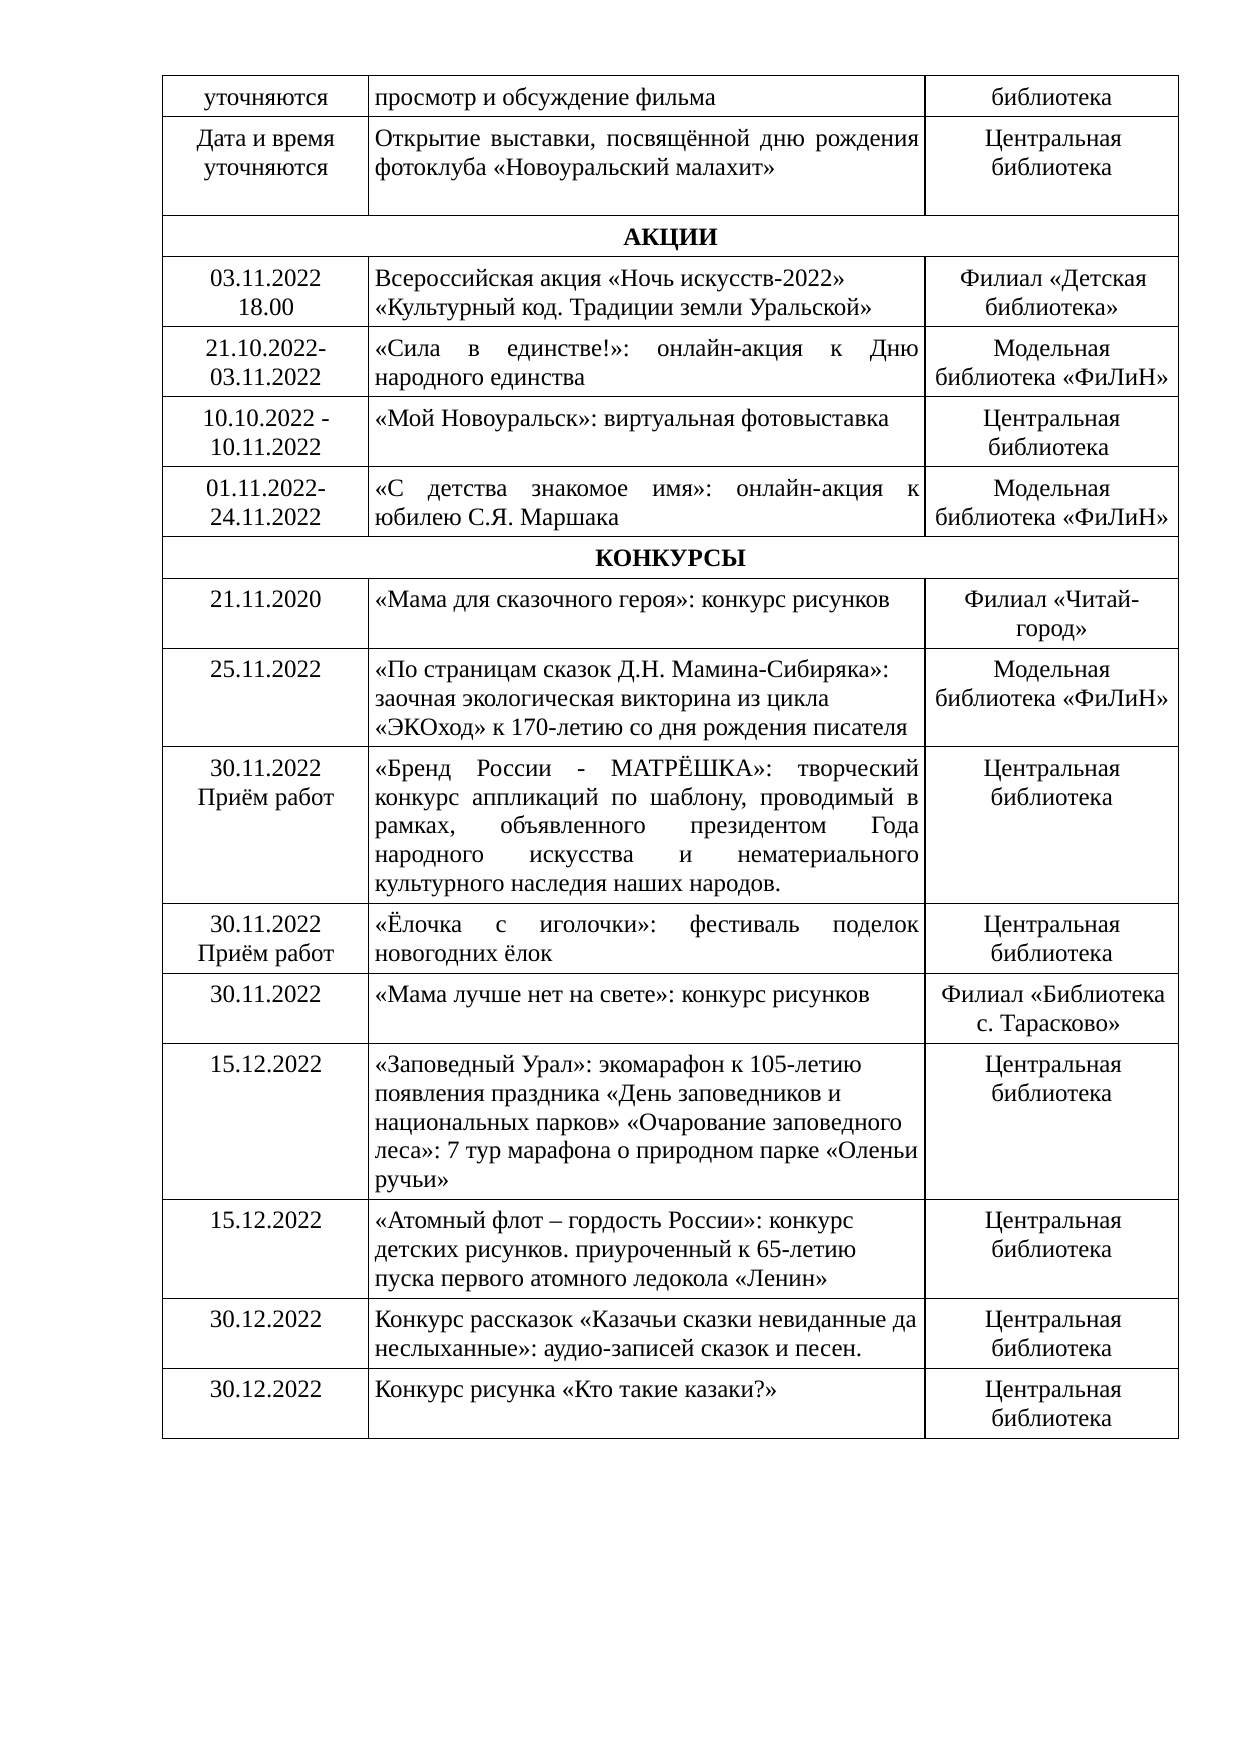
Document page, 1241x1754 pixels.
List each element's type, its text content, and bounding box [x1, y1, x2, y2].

table_cell «Заповедный Урал»: экомарафон к 105-летию появления праздника «День заповедников и национальных парков» «Очарование заповедного леса»: 7 тур марафона о природном парке «Оленьи ручьи» [369, 1044, 924, 1199]
table_cell библиотека [926, 76, 1178, 116]
table_cell Центральная библиотека [926, 904, 1178, 972]
table_cell 21.10.2022-03.11.2022 [163, 327, 368, 396]
table_cell Центральная библиотека [926, 117, 1178, 215]
table_cell уточняются [163, 76, 368, 116]
table_cell Всероссийская акция «Ночь искусств-2022» «Культурный код. Традиции земли Уральской» [369, 257, 924, 326]
table_cell Центральная библиотека [926, 747, 1178, 902]
table_cell «Сила в единстве!»: онлайн-акция к Дню народного единства [369, 327, 924, 396]
table_cell Филиал «Детская библиотека» [926, 257, 1178, 326]
table_cell 30.12.2022 [163, 1299, 368, 1367]
table_cell Центральная библиотека [926, 397, 1178, 466]
table_cell Открытие выставки, посвящённой дню рождения фотоклуба «Новоуральский малахит» [369, 117, 924, 215]
table_cell 30.11.2022 Приём работ [163, 904, 368, 972]
table_cell 30.11.2022 Приём работ [163, 747, 368, 902]
table_cell Модельная библиотека «ФиЛиН» [926, 467, 1178, 536]
table_cell Дата и время уточняются [163, 117, 368, 215]
table_cell Центральная библиотека [926, 1299, 1178, 1367]
table_cell 15.12.2022 [163, 1200, 368, 1297]
table_cell Филиал «Библиотека с. Тарасково» [926, 974, 1178, 1042]
table_cell Модельная библиотека «ФиЛиН» [926, 327, 1178, 396]
table_cell 10.10.2022 - 10.11.2022 [163, 397, 368, 466]
table_cell «Ёлочка с иголочки»: фестиваль поделок новогодних ёлок [369, 904, 924, 972]
table_cell Филиал «Читай-город» [926, 579, 1178, 647]
table_cell «Бренд России - МАТРЁШКА»: творческий конкурс аппликаций по шаблону, проводимый в рамках, объявленного президентом Года народного искусства и нематериального культурного наследия наших народов. [369, 747, 924, 902]
table_cell «Мама лучше нет на свете»: конкурс рисунков [369, 974, 924, 1042]
table_cell «Атомный флот – гордость России»: конкурс детских рисунков. приуроченный к 65-летию пуска первого атомного ледокола «Ленин» [369, 1200, 924, 1297]
table_cell Модельная библиотека «ФиЛиН» [926, 649, 1178, 746]
table_cell 30.12.2022 [163, 1369, 368, 1437]
table_cell «По страницам сказок Д.Н. Мамина-Сибиряка»: заочная экологическая викторина из цикла «ЭКОход» к 170-летию со дня рождения писателя [369, 649, 924, 746]
table_cell 15.12.2022 [163, 1044, 368, 1199]
table_cell Конкурс рисунка «Кто такие казаки?» [369, 1369, 924, 1437]
table_cell 25.11.2022 [163, 649, 368, 746]
table_cell 03.11.2022 18.00 [163, 257, 368, 326]
table_cell АКЦИИ [163, 216, 1178, 256]
table_cell Центральная библиотека [926, 1369, 1178, 1437]
table_cell 30.11.2022 [163, 974, 368, 1042]
table_cell Конкурс рассказок «Казачьи сказки невиданные да неслыханные»: аудио-записей сказок и песен. [369, 1299, 924, 1367]
table_cell «Мой Новоуральск»: виртуальная фотовыставка [369, 397, 924, 466]
table_cell 21.11.2020 [163, 579, 368, 647]
table_cell Центральная библиотека [926, 1044, 1178, 1199]
table_cell 01.11.2022-24.11.2022 [163, 467, 368, 536]
table_cell «Мама для сказочного героя»: конкурс рисунков [369, 579, 924, 647]
table_cell Центральная библиотека [926, 1200, 1178, 1297]
table_cell «С детства знакомое имя»: онлайн-акция к юбилею С.Я. Маршака [369, 467, 924, 536]
table_cell просмотр и обсуждение фильма [369, 76, 924, 116]
table_cell КОНКУРСЫ [163, 537, 1178, 577]
